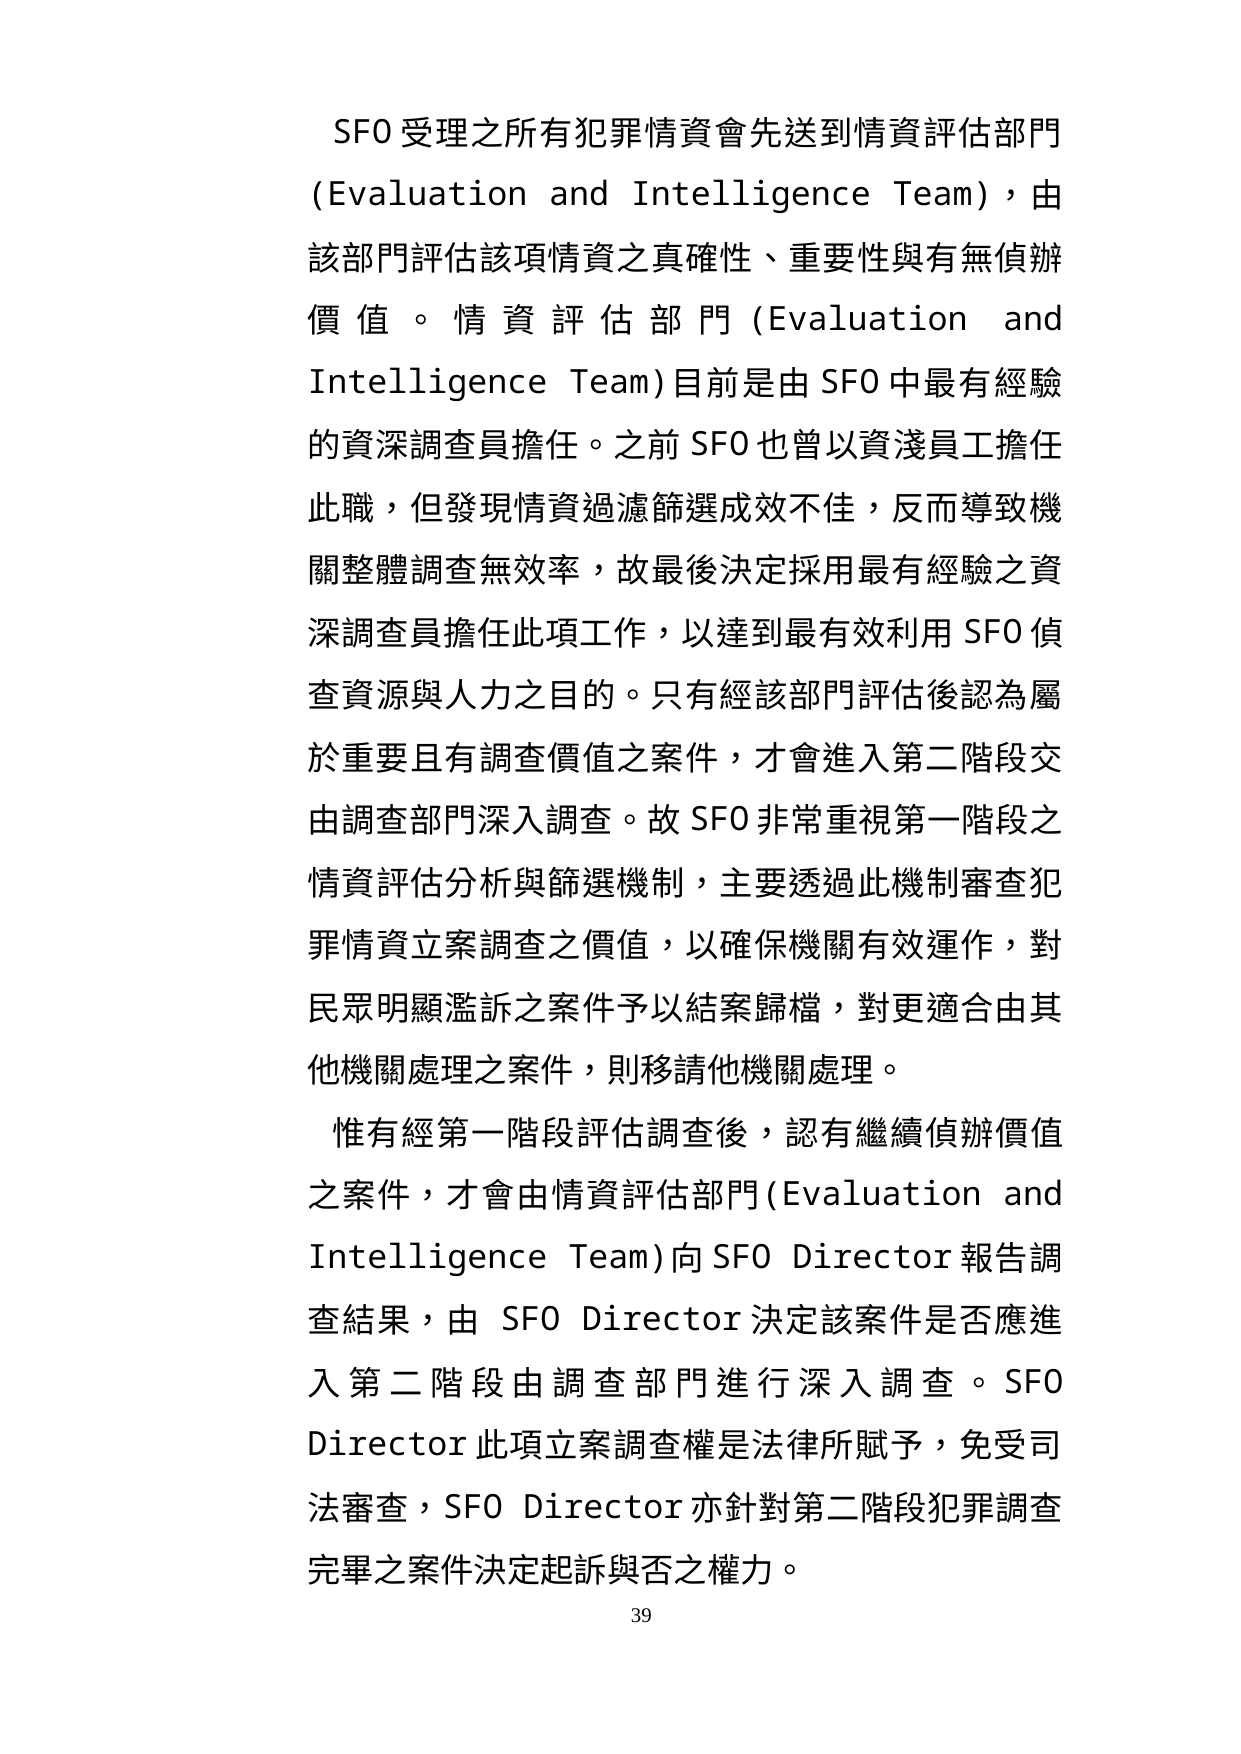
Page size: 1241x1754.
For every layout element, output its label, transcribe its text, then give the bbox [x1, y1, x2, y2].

text 惟有經第一階段評估調查後，認有繼續偵辦價值之案件，才會由情資評估部門(Evaluation and Intelligence Team)向SFO Director報告調查結果，由 SFO Director決定該案件是否應進入第二階段由調查部門進行深入調查。SFO Director此項立案調查權是法律所賦予，免受司法審查，SFO Director亦針對第二階段犯罪調查完畢之案件決定起訴與否之權力。 [307, 1089, 1063, 1589]
text SFO受理之所有犯罪情資會先送到情資評估部門(Evaluation and Intelligence Team)，由該部門評估該項情資之真確性、重要性與有無偵辦價值。情資評估部門(Evaluation and Intelligence Team)目前是由SFO中最有經驗的資深調查員擔任。之前SFO也曾以資淺員工擔任此職，但發現情資過濾篩選成效不佳，反而導致機關整體調查無效率，故最後決定採用最有經驗之資深調查員擔任此項工作，以達到最有效利用SFO偵查資源與人力之目的。只有經該部門評估後認為屬於重要且有調查價值之案件，才會進入第二階段交由調查部門深入調查。故SFO非常重視第一階段之情資評估分析與篩選機制，主要透過此機制審查犯罪情資立案調查之價值，以確保機關有效運作，對民眾明顯濫訴之案件予以結案歸檔，對更適合由其他機關處理之案件，則移請他機關處理。 [307, 89, 1063, 1089]
